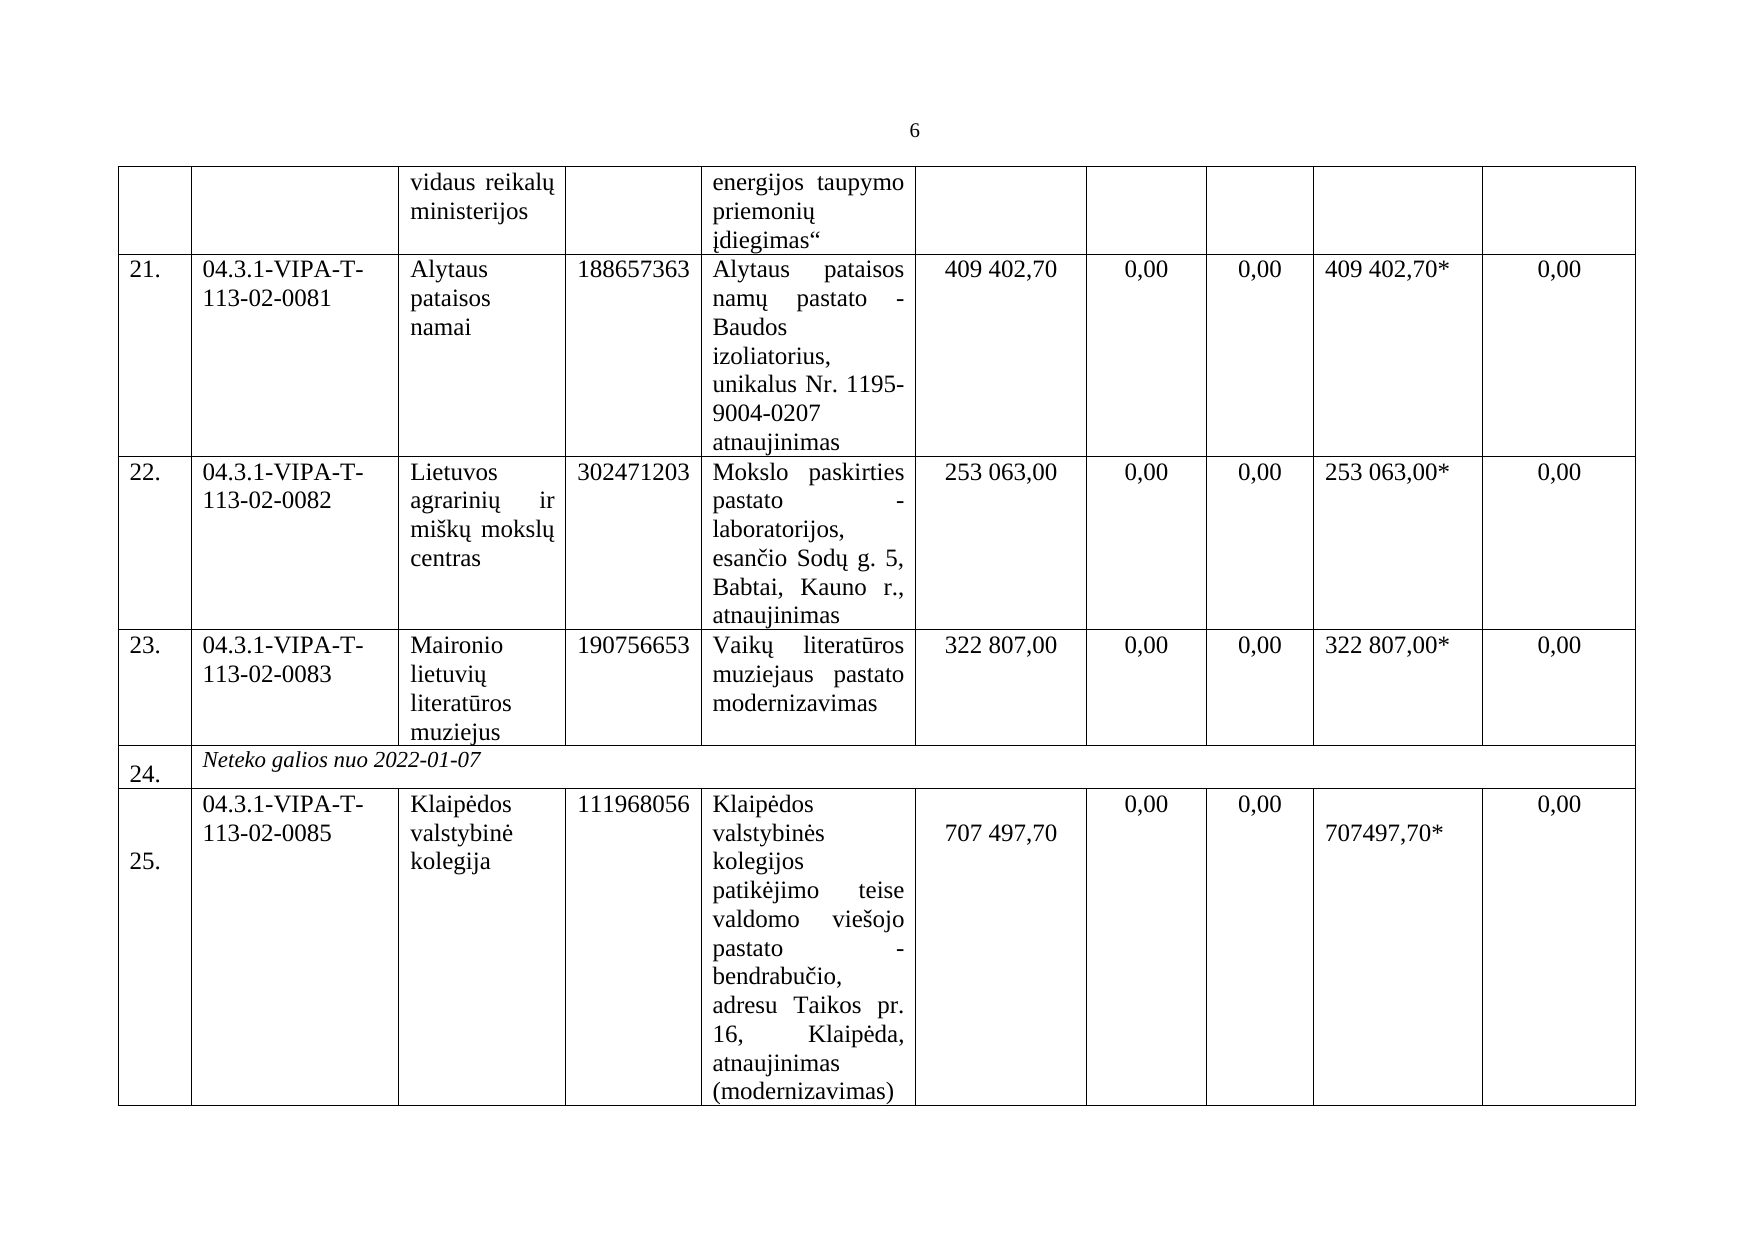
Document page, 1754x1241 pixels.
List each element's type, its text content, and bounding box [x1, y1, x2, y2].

table_cell Maironio lietuvių literatūros muziejus [399, 630, 565, 745]
table_cell 111968056 [566, 789, 701, 1105]
table_cell 409 402,70* [1314, 255, 1482, 456]
table_cell 0,00 [1207, 630, 1313, 745]
table_cell 707497,70* [1314, 789, 1482, 1105]
table_cell 04.3.1-VIPA-T-113-02-0085 [192, 789, 398, 1105]
table_cell [119, 167, 191, 253]
table_cell energijos taupymo priemonių įdiegimas“ [702, 167, 915, 253]
table_cell [1314, 167, 1482, 253]
table_cell 04.3.1-VIPA-T-113-02-0083 [192, 630, 398, 745]
table_cell 707 497,70 [916, 789, 1086, 1105]
table_cell 253 063,00 [916, 457, 1086, 629]
table_cell Mokslo paskirties pastato - laboratorijos, esančio Sodų g. 5, Babtai, Kauno r., atnaujinimas [702, 457, 915, 629]
table_cell Alytaus pataisos namai [399, 255, 565, 456]
table_cell 322 807,00 [916, 630, 1086, 745]
table_cell [192, 167, 398, 253]
table_cell 21. [119, 255, 191, 456]
table_cell 0,00 [1087, 457, 1206, 629]
table_cell Klaipėdos valstybinės kolegijos patikėjimo teise valdomo viešojo pastato - bendrabučio, adresu Taikos pr. 16, Klaipėda, atnaujinimas (modernizavimas) [702, 789, 915, 1105]
table_cell [1207, 167, 1313, 253]
table_cell 0,00 [1483, 457, 1635, 629]
table_cell 302471203 [566, 457, 701, 629]
table_cell 190756653 [566, 630, 701, 745]
table_cell 0,00 [1207, 255, 1313, 456]
table_cell 188657363 [566, 255, 701, 456]
table_cell Alytaus pataisos namų pastato - Baudos izoliatorius, unikalus Nr. 1195-9004-0207 atnaujinimas [702, 255, 915, 456]
table_cell 0,00 [1483, 630, 1635, 745]
table_cell 322 807,00* [1314, 630, 1482, 745]
table_cell Klaipėdos valstybinė kolegija [399, 789, 565, 1105]
table_cell 04.3.1-VIPA-T-113-02-0082 [192, 457, 398, 629]
table_cell 23. [119, 630, 191, 745]
table_cell 24. [119, 746, 191, 788]
table_cell 0,00 [1483, 255, 1635, 456]
table_cell 0,00 [1207, 457, 1313, 629]
table_cell 22. [119, 457, 191, 629]
table_cell 0,00 [1087, 630, 1206, 745]
table_cell [1087, 167, 1206, 253]
table_cell Lietuvos agrarinių ir miškų mokslų centras [399, 457, 565, 629]
table_cell 0,00 [1207, 789, 1313, 1105]
table_cell [566, 167, 701, 253]
table_cell 25. [119, 789, 191, 1105]
table_cell 409 402,70 [916, 255, 1086, 456]
table_cell Vaikų literatūros muziejaus pastato modernizavimas [702, 630, 915, 745]
table_cell 0,00 [1087, 255, 1206, 456]
table_cell 0,00 [1087, 789, 1206, 1105]
table_cell [1483, 167, 1635, 253]
table_cell Neteko galios nuo 2022-01-07 [192, 746, 1635, 788]
table_cell 04.3.1-VIPA-T-113-02-0081 [192, 255, 398, 456]
table_cell [916, 167, 1086, 253]
table_cell 0,00 [1483, 789, 1635, 1105]
table_cell vidaus reikalų ministerijos [399, 167, 565, 253]
table_cell 253 063,00* [1314, 457, 1482, 629]
